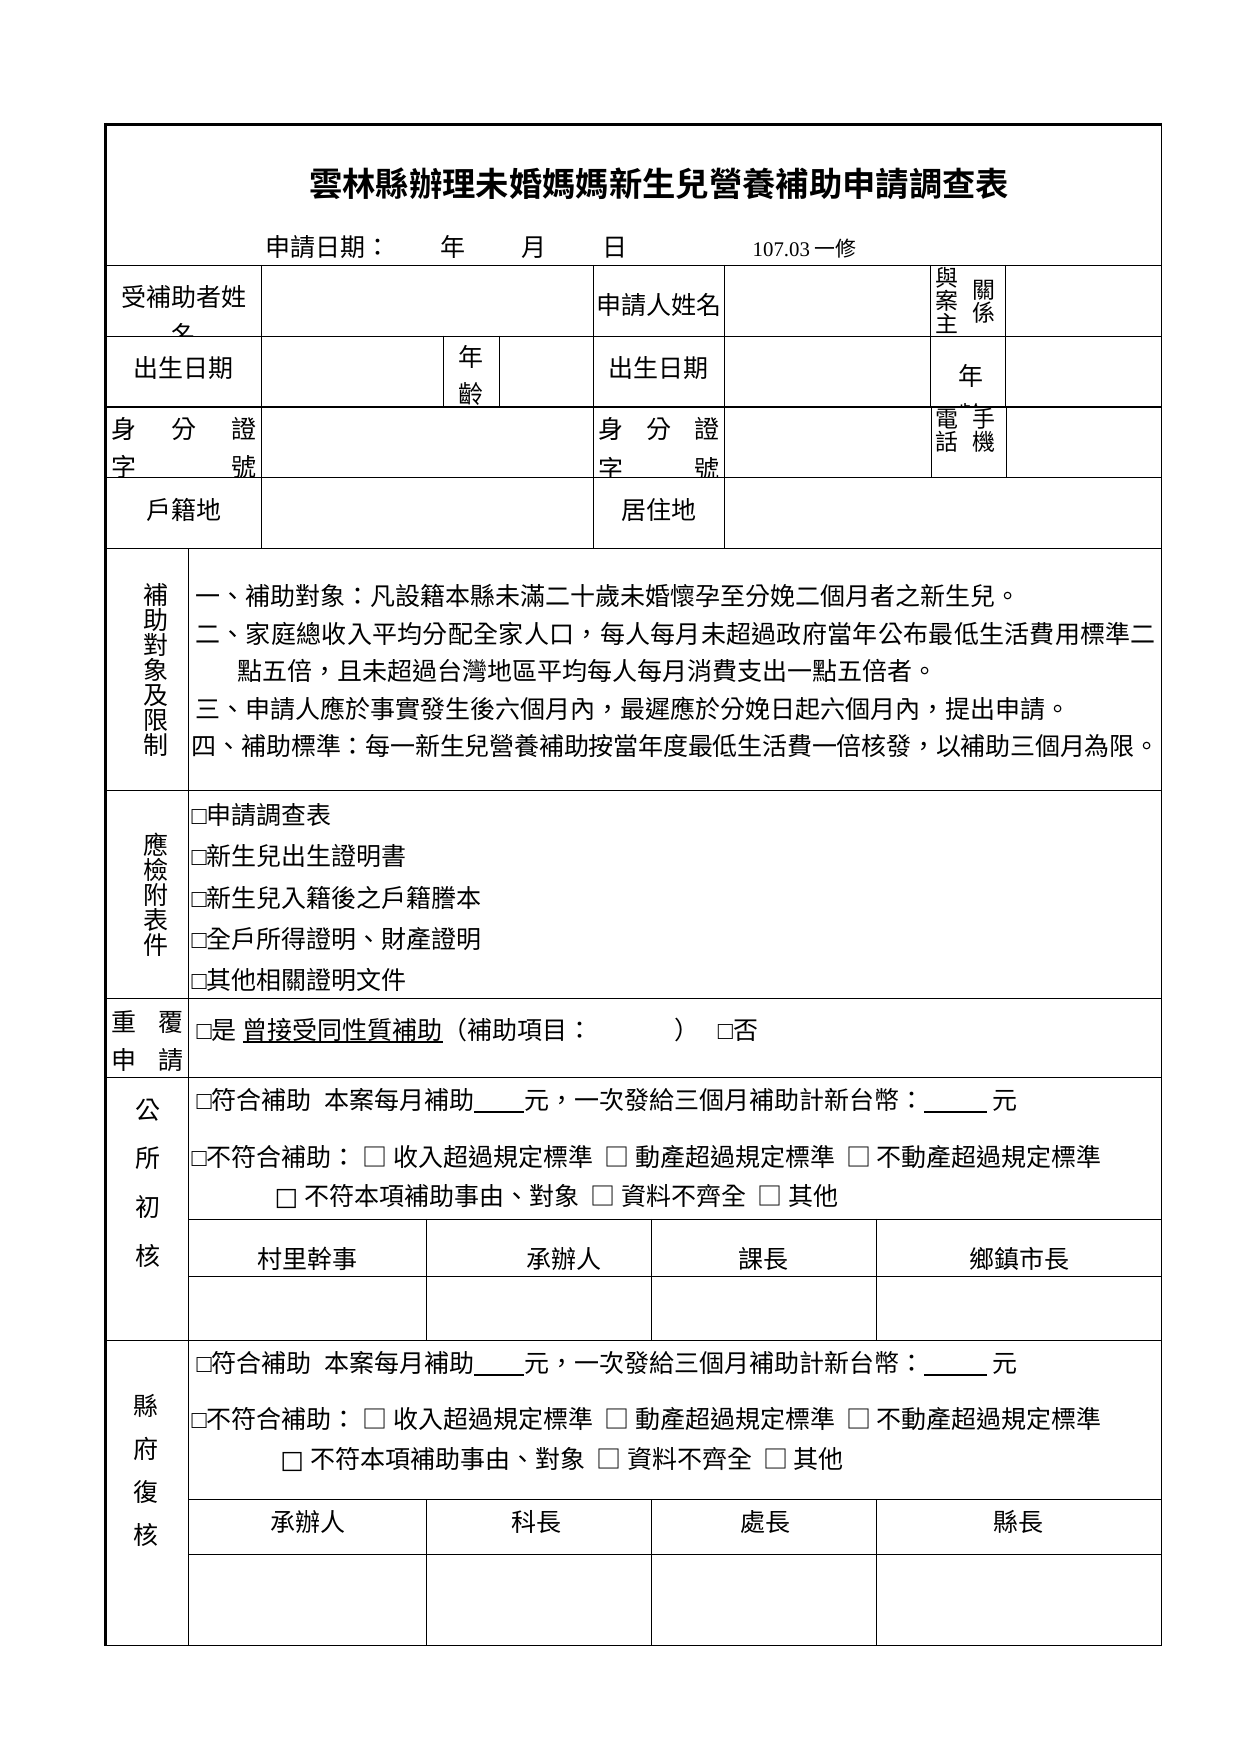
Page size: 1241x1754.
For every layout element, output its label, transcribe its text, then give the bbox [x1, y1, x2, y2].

table_cell [189, 1277, 426, 1340]
table_cell 一、補助對象：凡設籍本縣未滿二十歲未婚懷孕至分娩二個月者之新生兒。 二、家庭總收入平均分配全家人口，每人每月未超過政府當年公布最低生活費用標準二點五倍，且未超過台灣地區平均每人每月消費支出一點五倍者。 三、申請人應於事實發生後六個月內，最遲應於分娩日起六個月內，提出申請。 四、補助標準：每一新生兒營養補助按當年度最低生活費一倍核發，以補助三個月為限。 [189, 549, 1161, 790]
table_cell 應檢附表件 [107, 791, 188, 997]
table_cell 縣長 [877, 1500, 1161, 1554]
table_cell [262, 266, 593, 336]
table_cell 公 所 初 核 [107, 1078, 188, 1340]
table_cell [725, 408, 931, 477]
table_cell 出生日期 [594, 337, 724, 406]
table_cell [877, 1555, 1161, 1645]
table_cell [725, 478, 1161, 548]
table_cell [500, 337, 593, 406]
table_cell [189, 1555, 426, 1645]
table_cell □是 曾接受同性質補助（補助項目： ） □否 [189, 999, 1161, 1077]
table_cell [652, 1555, 876, 1645]
table_cell 重覆申請 [107, 999, 188, 1077]
table_cell 身分證 字號 [594, 408, 724, 477]
table_cell □申請調查表 □新生兒出生證明書 □新生兒入籍後之戶籍謄本 □全戶所得證明、財產證明 □其他相關證明文件 [189, 791, 1161, 997]
table_cell 補助對象及限制 [107, 549, 188, 790]
table_cell [262, 478, 593, 548]
table_cell [1006, 337, 1161, 406]
table_cell [262, 408, 593, 477]
table_cell 縣 府 復 核 [107, 1341, 188, 1645]
table_cell [877, 1277, 1161, 1340]
table_cell [427, 1277, 651, 1340]
table_cell 手機 電話 [932, 408, 1006, 477]
table_cell 關係 與案主 [931, 266, 1005, 336]
table_cell [1007, 408, 1161, 477]
table_cell 處長 [652, 1500, 876, 1554]
table_header 雲林縣辦理未婚媽媽新生兒營養補助申請調查表 申請日期： 年 月 日 107.03一修 [107, 126, 1161, 265]
table_cell [1006, 266, 1161, 336]
table_cell 村里幹事 [189, 1220, 426, 1276]
table_cell [262, 337, 443, 406]
table_cell [427, 1555, 651, 1645]
table_cell [725, 266, 930, 336]
table_cell 申請人姓名 [594, 266, 724, 336]
table_cell □符合補助 本案每月補助 元，一次發給三個月補助計新台幣： 元 □不符合補助： □ 收入超過規定標準 □ 動產超過規定標準 □ 不動產超過規定標準 □ 不符本項補助事由、對象 □ 資料不齊全 □ 其他 [189, 1078, 1161, 1219]
table_cell 年 齡 [444, 337, 499, 406]
table_cell [725, 337, 930, 406]
table_cell □符合補助 本案每月補助 元，一次發給三個月補助計新台幣： 元 □不符合補助： □ 收入超過規定標準 □ 動產超過規定標準 □ 不動產超過規定標準 □ 不符本項補助事由、對象 □ 資料不齊全 □ 其他 [189, 1341, 1161, 1499]
table_cell [652, 1277, 876, 1340]
table_cell 身分證 字號 [107, 408, 261, 477]
table_cell 課長 [652, 1220, 876, 1276]
table_cell 受補助者姓名 [107, 266, 261, 336]
table_cell 年 齡 [931, 337, 1005, 406]
table_cell 承辦人 [189, 1500, 426, 1554]
table_cell 出生日期 [107, 337, 261, 406]
table_cell 承辦人 [427, 1220, 651, 1276]
table_cell 鄉鎮市長 [877, 1220, 1161, 1276]
table_cell 科長 [427, 1500, 651, 1554]
table_cell 戶籍地 [107, 478, 261, 548]
table_cell 居住地 [594, 478, 724, 548]
